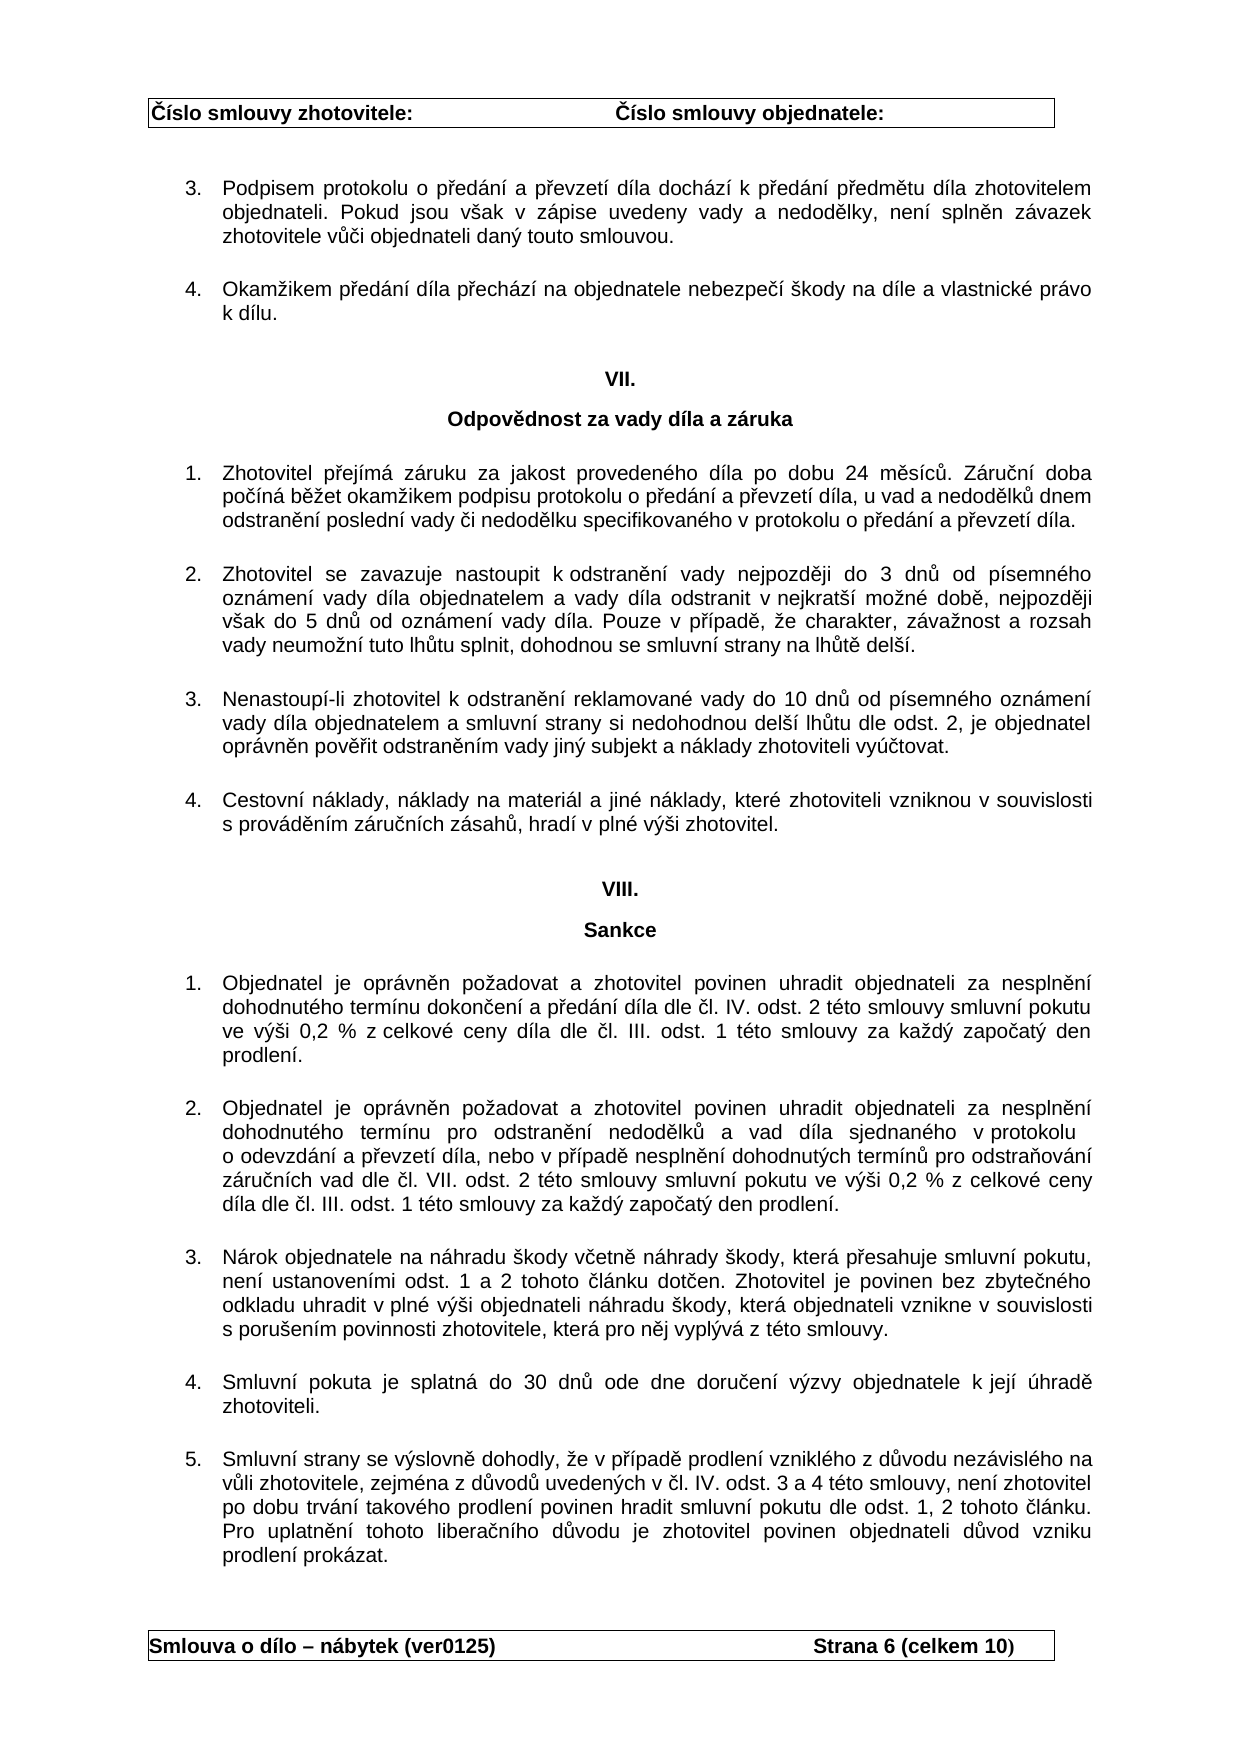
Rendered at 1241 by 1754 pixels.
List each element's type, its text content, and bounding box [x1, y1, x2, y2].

subtitle Sankce [148, 918, 1093, 942]
list Zhotovitel přejímá záruku za jakost provedeného díla po dobu 24 měsíců. Záruční doba počíná běžet okamžikem podpisu protokolu o předání a převzetí díla, u vad a nedodělků dnem odstranění poslední vady či nedodělku specifikovaného v protokolu o předání a převzetí díla. [185, 460, 1093, 532]
list Cestovní náklady, náklady na materiál a jiné náklady, které zhotoviteli vzniknou v souvislosti s prováděním záručních zásahů, hradí v plné výši zhotovitel. [185, 787, 1093, 835]
list Nenastoupí-li zhotovitel k odstranění reklamované vady do 10 dnů od písemného oznámení vady díla objednatelem a smluvní strany si nedohodnou delší lhůtu dle odst. 2, je objednatel oprávněn pověřit odstraněním vady jiný subjekt a náklady zhotoviteli vyúčtovat. [185, 686, 1093, 758]
text VII. [148, 367, 1093, 391]
subtitle Odpovědnost za vady díla a záruka [148, 407, 1093, 431]
list Objednatel je oprávněn požadovat a zhotovitel povinen uhradit objednateli za nesplnění dohodnutého termínu dokončení a předání díla dle čl. IV. odst. 2 této smlouvy smluvní pokutu ve výši 0,2 % z celkové ceny díla dle čl. III. odst. 1 této smlouvy za každý započatý den prodlení. [185, 971, 1093, 1067]
text VIII. [148, 877, 1093, 901]
list Smluvní pokuta je splatná do 30 dnů ode dne doručení výzvy objednatele k její úhradě zhotoviteli. [185, 1370, 1093, 1418]
list Nárok objednatele na náhradu škody včetně náhrady škody, která přesahuje smluvní pokutu, není ustanoveními odst. 1 a 2 tohoto článku dotčen. Zhotovitel je povinen bez zbytečného odkladu uhradit v plné výši objednateli náhradu škody, která objednateli vznikne v souvislosti s porušením povinnosti zhotovitele, která pro něj vyplývá z této smlouvy. [185, 1245, 1093, 1341]
list Podpisem protokolu o předání a převzetí díla dochází k předání předmětu díla zhotovitelem objednateli. Pokud jsou však v zápise uvedeny vady a nedodělky, není splněn závazek zhotovitele vůči objednateli daný touto smlouvou. [185, 176, 1093, 248]
list Zhotovitel se zavazuje nastoupit k odstranění vady nejpozději do 3 dnů od písemného oznámení vady díla objednatelem a vady díla odstranit v nejkratší možné době, nejpozději však do 5 dnů od oznámení vady díla. Pouze v případě, že charakter, závažnost a rozsah vady neumožní tuto lhůtu splnit, dohodnou se smluvní strany na lhůtě delší. [185, 561, 1093, 657]
list Okamžikem předání díla přechází na objednatele nebezpečí škody na díle a vlastnické právo k dílu. [185, 277, 1093, 325]
list Objednatel je oprávněn požadovat a zhotovitel povinen uhradit objednateli za nesplnění dohodnutého termínu pro odstranění nedodělků a vad díla sjednaného v protokolu o odevzdání a převzetí díla, nebo v případě nesplnění dohodnutých termínů pro odstraňování záručních vad dle čl. VII. odst. 2 této smlouvy smluvní pokutu ve výši 0,2 % z celkové ceny díla dle čl. III. odst. 1 této smlouvy za každý započatý den prodlení. [185, 1096, 1093, 1216]
list Smluvní strany se výslovně dohodly, že v případě prodlení vzniklého z důvodu nezávislého na vůli zhotovitele, zejména z důvodů uvedených v čl. IV. odst. 3 a 4 této smlouvy, není zhotovitel po dobu trvání takového prodlení povinen hradit smluvní pokutu dle odst. 1, 2 tohoto článku. Pro uplatnění tohoto liberačního důvodu je zhotovitel povinen objednateli důvod vzniku prodlení prokázat. [185, 1447, 1093, 1567]
